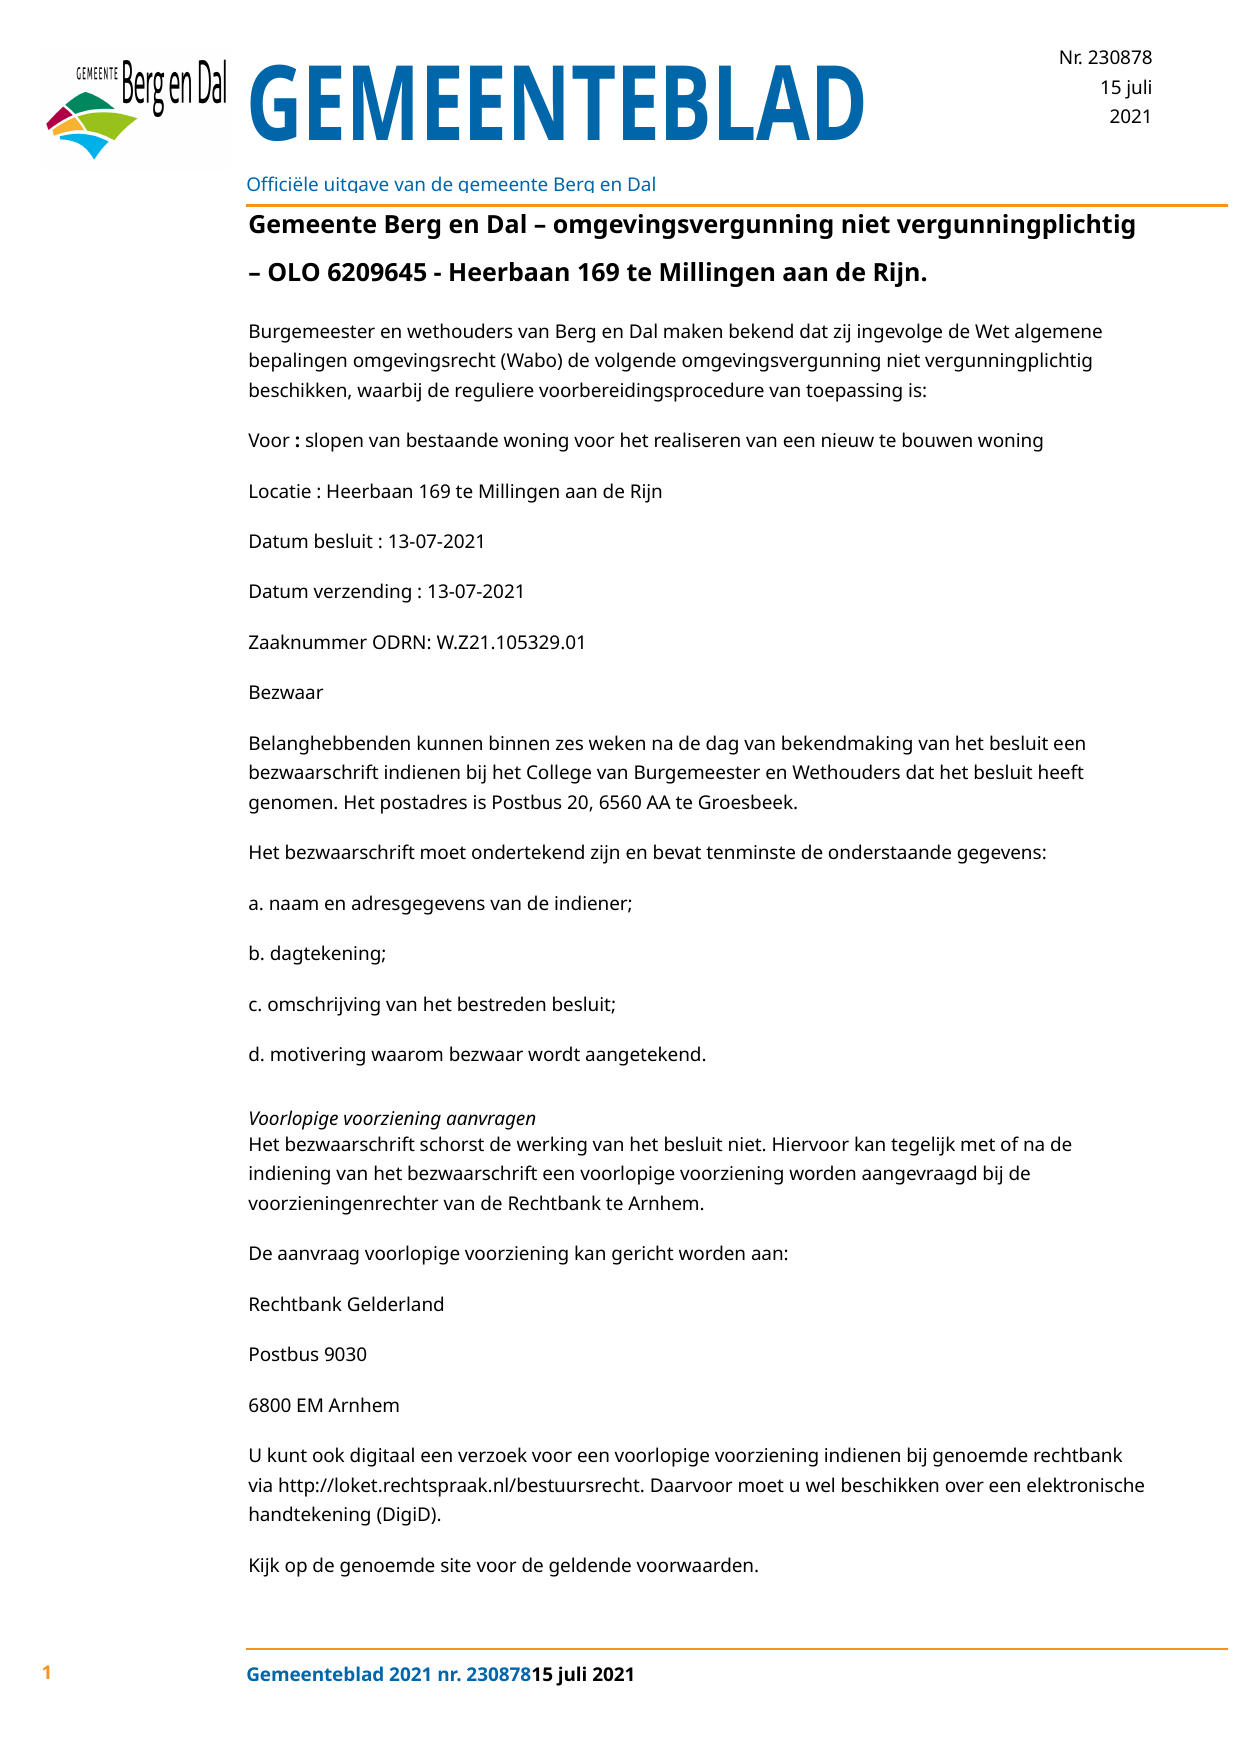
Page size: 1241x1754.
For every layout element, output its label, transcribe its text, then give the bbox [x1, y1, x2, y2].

text Voor : slopen van bestaande woning voor het realiseren van een nieuw te bouwen woning [248, 427, 1152, 453]
text a. naam en adresgegevens van de indiener; [248, 890, 1152, 916]
text Bezwaar [248, 679, 1152, 705]
text U kunt ook digitaal een verzoek voor een voorlopige voorziening indienen bij genoemde rechtbank via http://loket.rechtspraak.nl/bestuursrecht. Daarvoor moet u wel beschikken over een elektronische handtekening (DigiD). [248, 1442, 1152, 1527]
text Gemeente Berg en Dal – omgevingsvergunning niet vergunningplichtig – OLO 6209645 - Heerbaan 169 te Millingen aan de Rijn. [248, 207, 1152, 288]
text Voorlopige voorziening aanvragen [248, 1105, 1152, 1131]
text Zaaknummer ODRN: W.Z21.105329.01 [248, 629, 1152, 655]
text c. omschrijving van het bestreden besluit; [248, 991, 1152, 1017]
text Het bezwaarschrift schorst de werking van het besluit niet. Hiervoor kan tegelijk met of na de indiening van het bezwaarschrift een voorlopige voorziening worden aangevraagd bij de voorzieningenrechter van de Rechtbank te Arnhem. [248, 1131, 1152, 1216]
text 6800 EM Arnhem [248, 1392, 1152, 1417]
text b. dagtekening; [248, 940, 1152, 966]
text Rechtbank Gelderland [248, 1291, 1152, 1317]
picture [41, 47, 231, 172]
text Postbus 9030 [248, 1341, 1152, 1367]
text Het bezwaarschrift moet ondertekend zijn en bevat tenminste de onderstaande gegevens: [248, 839, 1152, 865]
text Datum verzending : 13-07-2021 [248, 579, 1152, 604]
text Locatie : Heerbaan 169 te Millingen aan de Rijn [248, 478, 1152, 504]
text De aanvraag voorlopige voorziening kan gericht worden aan: [248, 1241, 1152, 1266]
text Datum besluit : 13-07-2021 [248, 528, 1152, 554]
text Belanghebbenden kunnen binnen zes weken na de dag van bekendmaking van het besluit een bezwaarschrift indienen bij het College van Burgemeester en Wethouders dat het besluit heeft genomen. Het postadres is Postbus 20, 6560 AA te Groesbeek. [248, 730, 1152, 815]
text Kijk op de genoemde site voor de geldende voorwaarden. [248, 1552, 1152, 1577]
text d. motivering waarom bezwaar wordt aangetekend. [248, 1041, 1152, 1067]
text Burgemeester en wethouders van Berg en Dal maken bekend dat zij ingevolge de Wet algemene bepalingen omgevingsrecht (Wabo) de volgende omgevingsvergunning niet vergunningplichtig beschikken, waarbij de reguliere voorbereidingsprocedure van toepassing is: [248, 318, 1152, 403]
